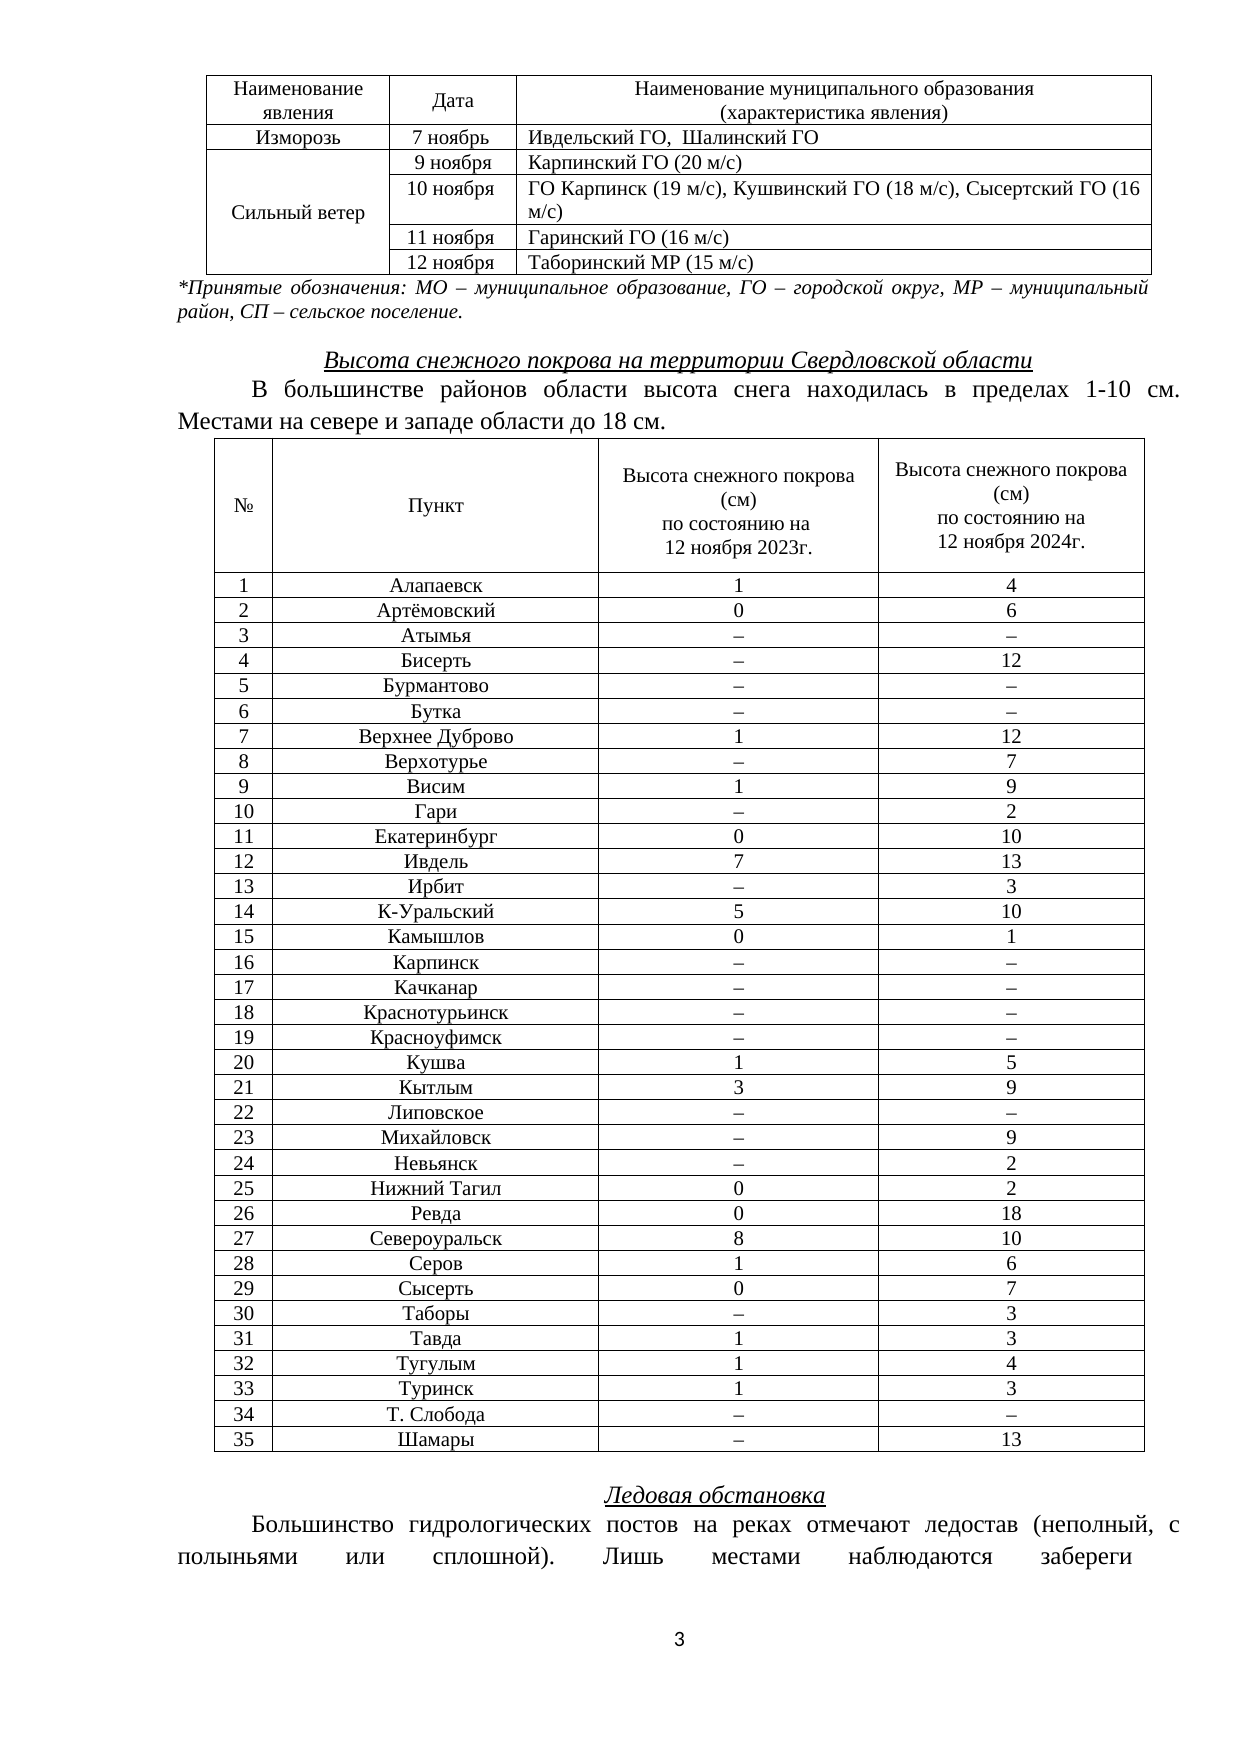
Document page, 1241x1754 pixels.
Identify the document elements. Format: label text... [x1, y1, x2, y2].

table_cell Атымья [273, 623, 598, 647]
table_cell Ревда [273, 1201, 598, 1225]
table_cell Бурмантово [273, 674, 598, 697]
table_cell 25 [215, 1176, 272, 1199]
table_cell Карпинск [273, 950, 598, 974]
table_cell 1 [599, 724, 878, 748]
table_header Дата [390, 76, 516, 124]
table_cell 7 [599, 849, 878, 873]
table_cell 1 [599, 573, 878, 597]
table_cell – [879, 1100, 1144, 1124]
table_cell Гари [273, 799, 598, 823]
table_cell – [879, 950, 1144, 974]
table_cell Сысерть [273, 1276, 598, 1300]
table_cell – [599, 799, 878, 823]
table_cell 5 [215, 674, 272, 697]
table_cell 26 [215, 1201, 272, 1225]
table_cell 6 [879, 598, 1144, 622]
table_cell Ивдель [273, 849, 598, 873]
table_cell – [599, 975, 878, 999]
table_cell 29 [215, 1276, 272, 1300]
table_cell 21 [215, 1075, 272, 1099]
table_header Наименование муниципального образования (характеристика явления) [517, 76, 1151, 124]
table_cell 4 [879, 573, 1144, 597]
table_cell Североуральск [273, 1226, 598, 1250]
table_cell Таборы [273, 1301, 598, 1325]
table_cell 10 [879, 1226, 1144, 1250]
table_cell – [599, 1401, 878, 1426]
table_cell 0 [599, 1201, 878, 1225]
table_cell 10 [879, 824, 1144, 848]
table_cell – [599, 648, 878, 672]
table_cell 7 ноябрь [390, 125, 516, 149]
table_cell Нижний Тагил [273, 1176, 598, 1199]
table_cell 30 [215, 1301, 272, 1325]
table_cell 14 [215, 899, 272, 923]
table_cell – [879, 1401, 1144, 1426]
table_cell 3 [879, 1326, 1144, 1350]
table_cell Т. Слобода [273, 1401, 598, 1426]
table_header Наименование явления [207, 76, 389, 124]
table_cell 10 [215, 799, 272, 823]
table_cell 20 [215, 1050, 272, 1074]
subtitle Высота снежного покрова на территории Свердловской области [177, 347, 1181, 374]
table_cell 24 [215, 1150, 272, 1174]
table_cell 31 [215, 1326, 272, 1350]
table_cell 32 [215, 1351, 272, 1375]
table_cell 4 [215, 648, 272, 672]
table_cell 3 [879, 874, 1144, 898]
table_cell Шамары [273, 1427, 598, 1451]
table_cell 0 [599, 1276, 878, 1300]
table_cell Краснотурьинск [273, 1000, 598, 1024]
table_cell Кытлым [273, 1075, 598, 1099]
table_cell 2 [879, 799, 1144, 823]
table_cell 11 ноября [390, 225, 516, 249]
table_cell 2 [215, 598, 272, 622]
table_cell 3 [879, 1376, 1144, 1400]
table_cell 11 [215, 824, 272, 848]
table_cell 5 [599, 899, 878, 923]
table_cell Туринск [273, 1376, 598, 1400]
table_cell Кушва [273, 1050, 598, 1074]
table_cell 28 [215, 1251, 272, 1275]
table_cell 10 ноября [390, 175, 516, 223]
table_cell 9 [879, 774, 1144, 798]
table_cell 0 [599, 1176, 878, 1199]
table_cell 16 [215, 950, 272, 974]
table_cell 13 [215, 874, 272, 898]
table_header Пункт [273, 439, 598, 572]
table_cell 18 [215, 1000, 272, 1024]
table_cell 18 [879, 1201, 1144, 1225]
table_cell 35 [215, 1427, 272, 1451]
table_cell 1 [879, 925, 1144, 948]
table_cell ГО Карпинск (19 м/с), Кушвинский ГО (18 м/с), Сысертский ГО (16 м/с) [517, 175, 1151, 223]
table_cell 12 [879, 724, 1144, 748]
table_cell 15 [215, 925, 272, 948]
table_cell – [879, 1025, 1144, 1049]
table_cell 6 [879, 1251, 1144, 1275]
table_cell Алапаевск [273, 573, 598, 597]
table_cell – [599, 1301, 878, 1325]
table_cell Тавда [273, 1326, 598, 1350]
table_cell Висим [273, 774, 598, 798]
table_cell 12 ноября [390, 250, 516, 274]
table_cell – [599, 623, 878, 647]
table_cell 0 [599, 925, 878, 948]
table_cell 22 [215, 1100, 272, 1124]
table_cell 9 ноября [390, 150, 516, 174]
table_cell 5 [879, 1050, 1144, 1074]
table_cell 6 [215, 699, 272, 723]
table_cell 27 [215, 1226, 272, 1250]
table_cell 9 [215, 774, 272, 798]
table_cell 1 [599, 1351, 878, 1375]
table_cell 3 [215, 623, 272, 647]
table_cell Бисерть [273, 648, 598, 672]
table_cell – [599, 874, 878, 898]
table_cell 0 [599, 824, 878, 848]
table_cell Ивдельский ГО, Шалинский ГО [517, 125, 1151, 149]
table_cell 13 [879, 1427, 1144, 1451]
table_cell 4 [879, 1351, 1144, 1375]
table_cell 10 [879, 899, 1144, 923]
table_cell 1 [599, 1251, 878, 1275]
table_cell Таборинский МР (15 м/с) [517, 250, 1151, 274]
table_cell 2 [879, 1150, 1144, 1174]
table_cell К-Уральский [273, 899, 598, 923]
table_cell – [599, 1025, 878, 1049]
table_cell 3 [599, 1075, 878, 1099]
table_cell – [879, 674, 1144, 697]
table_cell Артёмовский [273, 598, 598, 622]
table_cell – [599, 1150, 878, 1174]
table_cell Верхнее Дуброво [273, 724, 598, 748]
table_cell 12 [879, 648, 1144, 672]
table_cell Тугулым [273, 1351, 598, 1375]
table_cell 8 [599, 1226, 878, 1250]
table_cell Сильный ветер [207, 150, 389, 274]
table_header Высота снежного покрова (см) по состоянию на 12 ноября 2023г. [599, 439, 878, 572]
table_cell 13 [879, 849, 1144, 873]
table_cell 34 [215, 1401, 272, 1426]
table_cell – [879, 699, 1144, 723]
table_cell – [879, 1000, 1144, 1024]
table_cell – [599, 1427, 878, 1451]
table_cell 1 [599, 774, 878, 798]
text *Принятые обозначения: МО – муниципальное образование, ГО – городской округ, МР – муниципальный район, СП – сельское поселение. [177, 275, 1152, 323]
table_cell – [599, 950, 878, 974]
table_cell Ирбит [273, 874, 598, 898]
table_header № [215, 439, 272, 572]
table_cell Невьянск [273, 1150, 598, 1174]
text В большинстве районов области высота снега находилась в пределах 1-10 см. Местами на севере и западе области до 18 см. [177, 374, 1181, 434]
table_cell – [879, 975, 1144, 999]
table_cell Камышлов [273, 925, 598, 948]
table_cell 12 [215, 849, 272, 873]
table_cell – [599, 1000, 878, 1024]
table_cell 1 [215, 573, 272, 597]
table_cell – [879, 623, 1144, 647]
table_cell 8 [215, 749, 272, 773]
table_cell Красноуфимск [273, 1025, 598, 1049]
table_cell Качканар [273, 975, 598, 999]
table_cell 23 [215, 1125, 272, 1149]
table_cell 9 [879, 1075, 1144, 1099]
table_cell – [599, 749, 878, 773]
table_cell Изморозь [207, 125, 389, 149]
table_cell Верхотурье [273, 749, 598, 773]
table_cell – [599, 699, 878, 723]
table_cell – [599, 1100, 878, 1124]
table_cell 0 [599, 598, 878, 622]
table_cell Липовское [273, 1100, 598, 1124]
text Ледовая обстановка [177, 1480, 1181, 1509]
table_cell Михайловск [273, 1125, 598, 1149]
table_cell 7 [879, 1276, 1144, 1300]
table_cell 9 [879, 1125, 1144, 1149]
table_header Высота снежного покрова (см) по состоянию на 12 ноября 2024г. [879, 439, 1144, 572]
table_cell – [599, 1125, 878, 1149]
table_cell 17 [215, 975, 272, 999]
table_cell 33 [215, 1376, 272, 1400]
text Большинство гидрологических постов на реках отмечают ледостав (неполный, с полыньями или сплошной). Лишь местами наблюдаются забереги [177, 1509, 1181, 1569]
table_cell 1 [599, 1376, 878, 1400]
table_cell Серов [273, 1251, 598, 1275]
table_cell Гаринский ГО (16 м/с) [517, 225, 1151, 249]
table_cell 7 [879, 749, 1144, 773]
table_cell Карпинский ГО (20 м/с) [517, 150, 1151, 174]
table_cell 1 [599, 1326, 878, 1350]
table_cell 2 [879, 1176, 1144, 1199]
table_cell 7 [215, 724, 272, 748]
table_cell Бутка [273, 699, 598, 723]
table_cell 1 [599, 1050, 878, 1074]
table_cell Екатеринбург [273, 824, 598, 848]
table_cell 19 [215, 1025, 272, 1049]
table_cell – [599, 674, 878, 697]
table_cell 3 [879, 1301, 1144, 1325]
